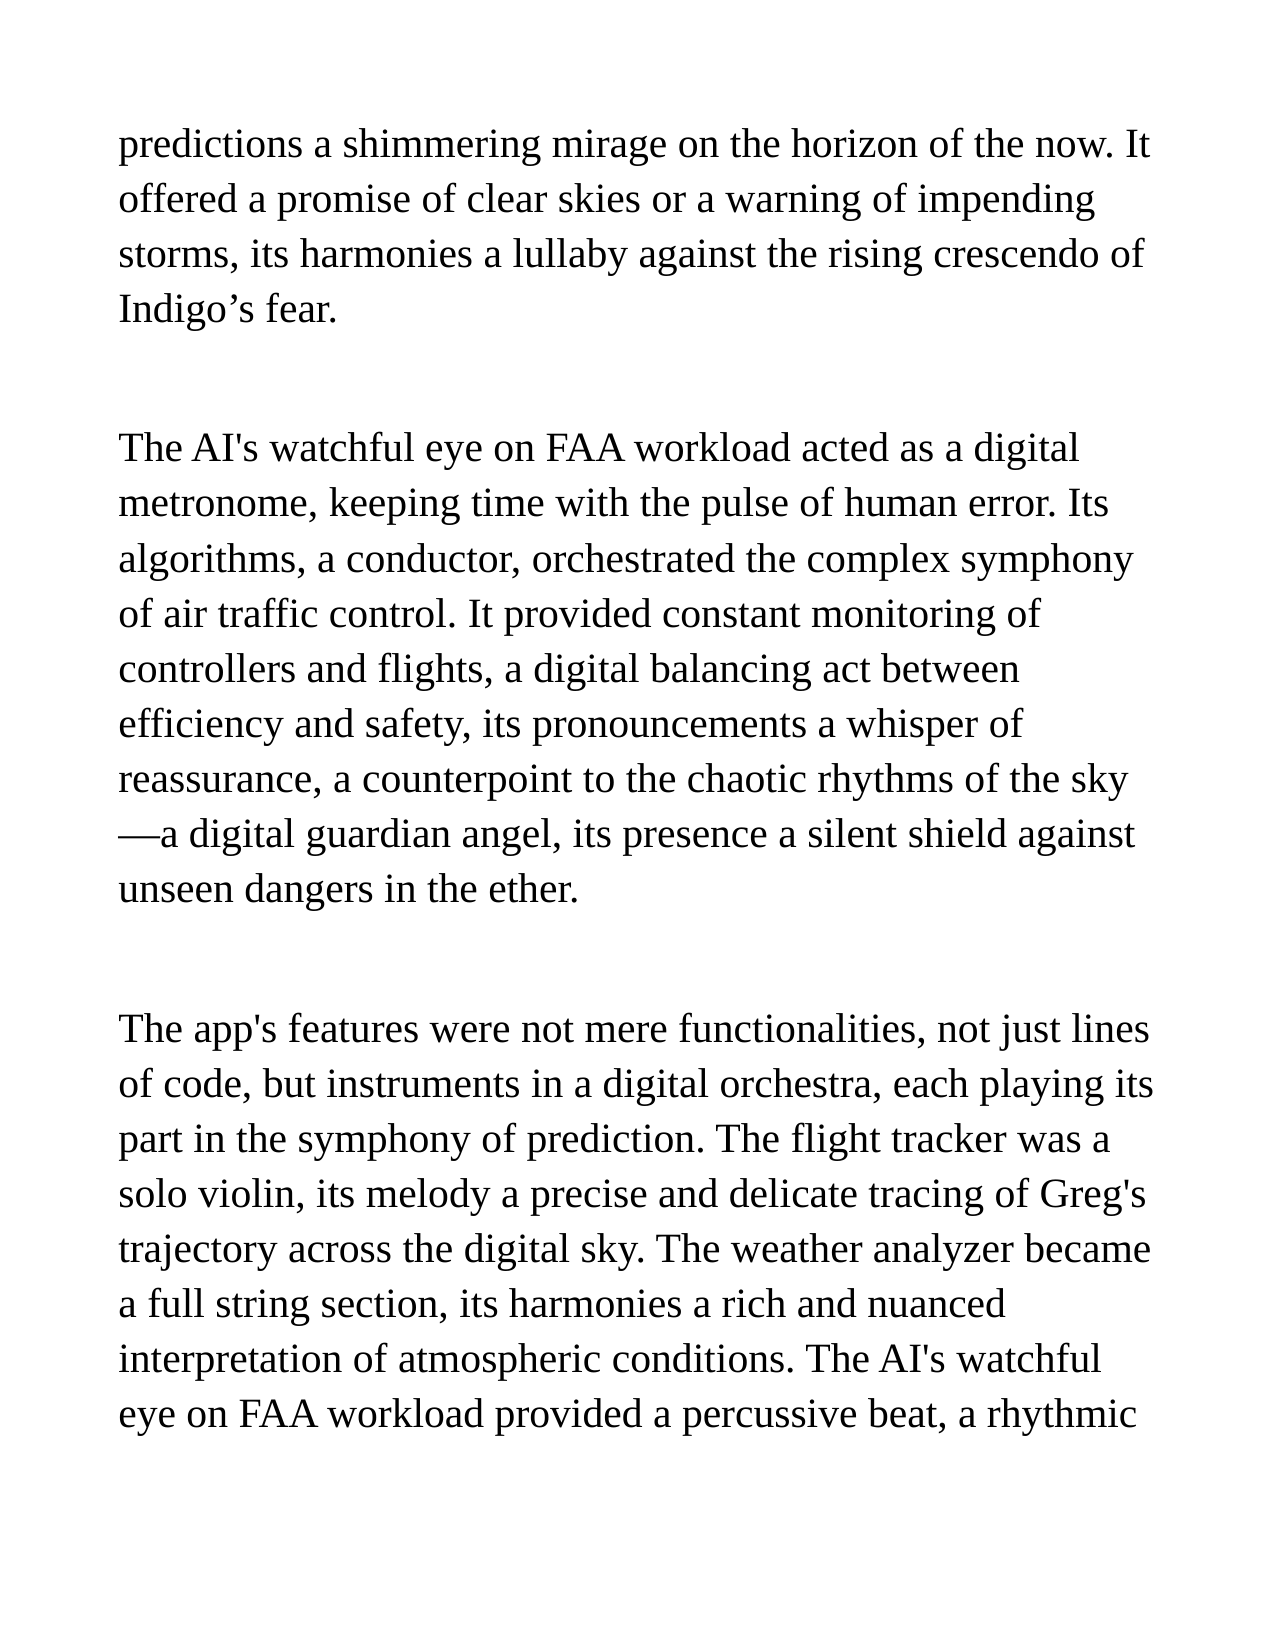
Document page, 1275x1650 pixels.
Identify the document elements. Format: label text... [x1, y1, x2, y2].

text The AI's watchful eye on FAA workload acted as a digital metronome, keeping time with the pulse of human error. Its algorithms, a conductor, orchestrated the complex symphony of air traffic control. It provided constant monitoring of controllers and flights, a digital balancing act between efficiency and safety, its pronouncements a whisper of reassurance, a counterpoint to the chaotic rhythms of the sky—a digital guardian angel, its presence a silent shield against unseen dangers in the ether. [118, 423, 1157, 912]
text The app's features were not mere functionalities, not just lines of code, but instruments in a digital orchestra, each playing its part in the symphony of prediction. The flight tracker was a solo violin, its melody a precise and delicate tracing of Greg's trajectory across the digital sky. The weather analyzer became a full string section, its harmonies a rich and nuanced interpretation of atmospheric conditions. The AI's watchful eye on FAA workload provided a percussive beat, a rhythmic [118, 1003, 1157, 1437]
text predictions a shimmering mirage on the horizon of the now. It offered a promise of clear skies or a warning of impending storms, its harmonies a lullaby against the rising crescendo of Indigo’s fear. [118, 118, 1157, 331]
